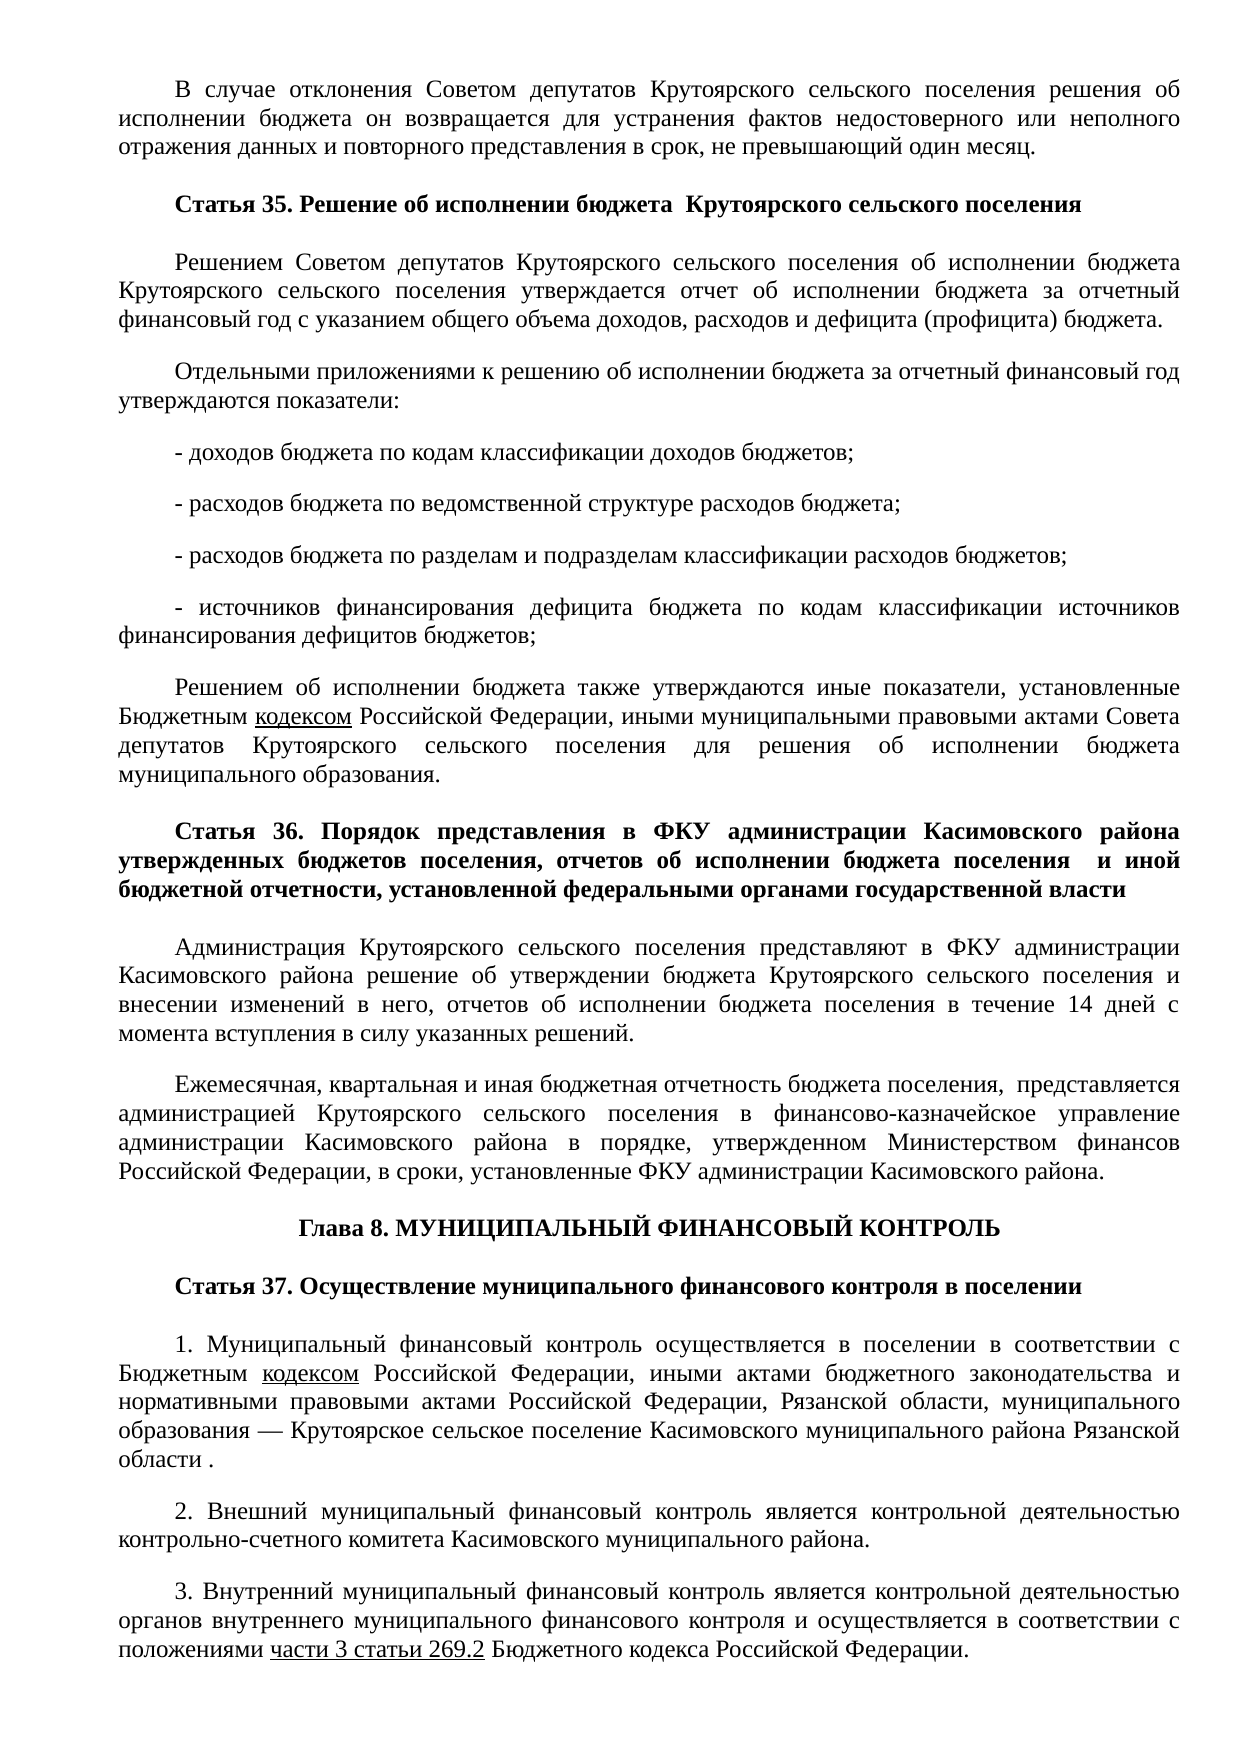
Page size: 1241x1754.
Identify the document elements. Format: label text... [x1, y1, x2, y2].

text Статья 36. Порядок представления в ФКУ администрации Касимовского района утвержденных бюджетов поселения, отчетов об исполнении бюджета поселения и иной бюджетной отчетности, установленной федеральными органами государственной власти [118, 816, 1181, 903]
text В случае отклонения Советом депутатов Крутоярского сельского поселения решения об исполнении бюджета он возвращается для устранения фактов недостоверного или неполного отражения данных и повторного представления в срок, не превышающий один месяц. [118, 74, 1181, 160]
text - доходов бюджета по кодам классификации доходов бюджетов; [118, 437, 1181, 465]
text 3. Внутренний муниципальный финансовый контроль является контрольной деятельностью органов внутреннего муниципального финансового контроля и осуществляется в соответствии с положениями части 3 статьи 269.2 Бюджетного кодекса Российской Федерации. [118, 1576, 1181, 1662]
text - расходов бюджета по ведомственной структуре расходов бюджета; [118, 488, 1181, 517]
text Отдельными приложениями к решению об исполнении бюджета за отчетный финансовый год утверждаются показатели: [118, 356, 1181, 413]
text Глава 8. МУНИЦИПАЛЬНЫЙ ФИНАНСОВЫЙ КОНТРОЛЬ [118, 1213, 1181, 1242]
text 2. Внешний муниципальный финансовый контроль является контрольной деятельностью контрольно-счетного комитета Касимовского муниципального района. [118, 1496, 1181, 1553]
text Статья 37. Осуществление муниципального финансового контроля в поселении [118, 1271, 1181, 1300]
text Решением об исполнении бюджета также утверждаются иные показатели, установленные Бюджетным кодексом Российской Федерации, иными муниципальными правовыми актами Совета депутатов Крутоярского сельского поселения для решения об исполнении бюджета муниципального образования. [118, 672, 1181, 787]
text Ежемесячная, квартальная и иная бюджетная отчетность бюджета поселения, представляется администрацией Крутоярского сельского поселения в финансово-казначейское управление администрации Касимовского района в порядке, утвержденном Министерством финансов Российской Федерации, в сроки, установленные ФКУ администрации Касимовского района. [118, 1069, 1181, 1184]
text Статья 35. Решение об исполнении бюджета Крутоярского сельского поселения [118, 189, 1181, 218]
text Решением Советом депутатов Крутоярского сельского поселения об исполнении бюджета Крутоярского сельского поселения утверждается отчет об исполнении бюджета за отчетный финансовый год с указанием общего объема доходов, расходов и дефицита (профицита) бюджета. [118, 247, 1181, 333]
text 1. Муниципальный финансовый контроль осуществляется в поселении в соответствии с Бюджетным кодексом Российской Федерации, иными актами бюджетного законодательства и нормативными правовыми актами Российской Федерации, Рязанской области, муниципального образования — Крутоярское сельское поселение Касимовского муниципального района Рязанской области . [118, 1329, 1181, 1473]
text Администрация Крутоярского сельского поселения представляют в ФКУ администрации Касимовского района решение об утверждении бюджета Крутоярского сельского поселения и внесении изменений в него, отчетов об исполнении бюджета поселения в течение 14 дней с момента вступления в силу указанных решений. [118, 932, 1181, 1047]
text - расходов бюджета по разделам и подразделам классификации расходов бюджетов; [118, 540, 1181, 569]
text - источников финансирования дефицита бюджета по кодам классификации источников финансирования дефицитов бюджетов; [118, 592, 1181, 649]
